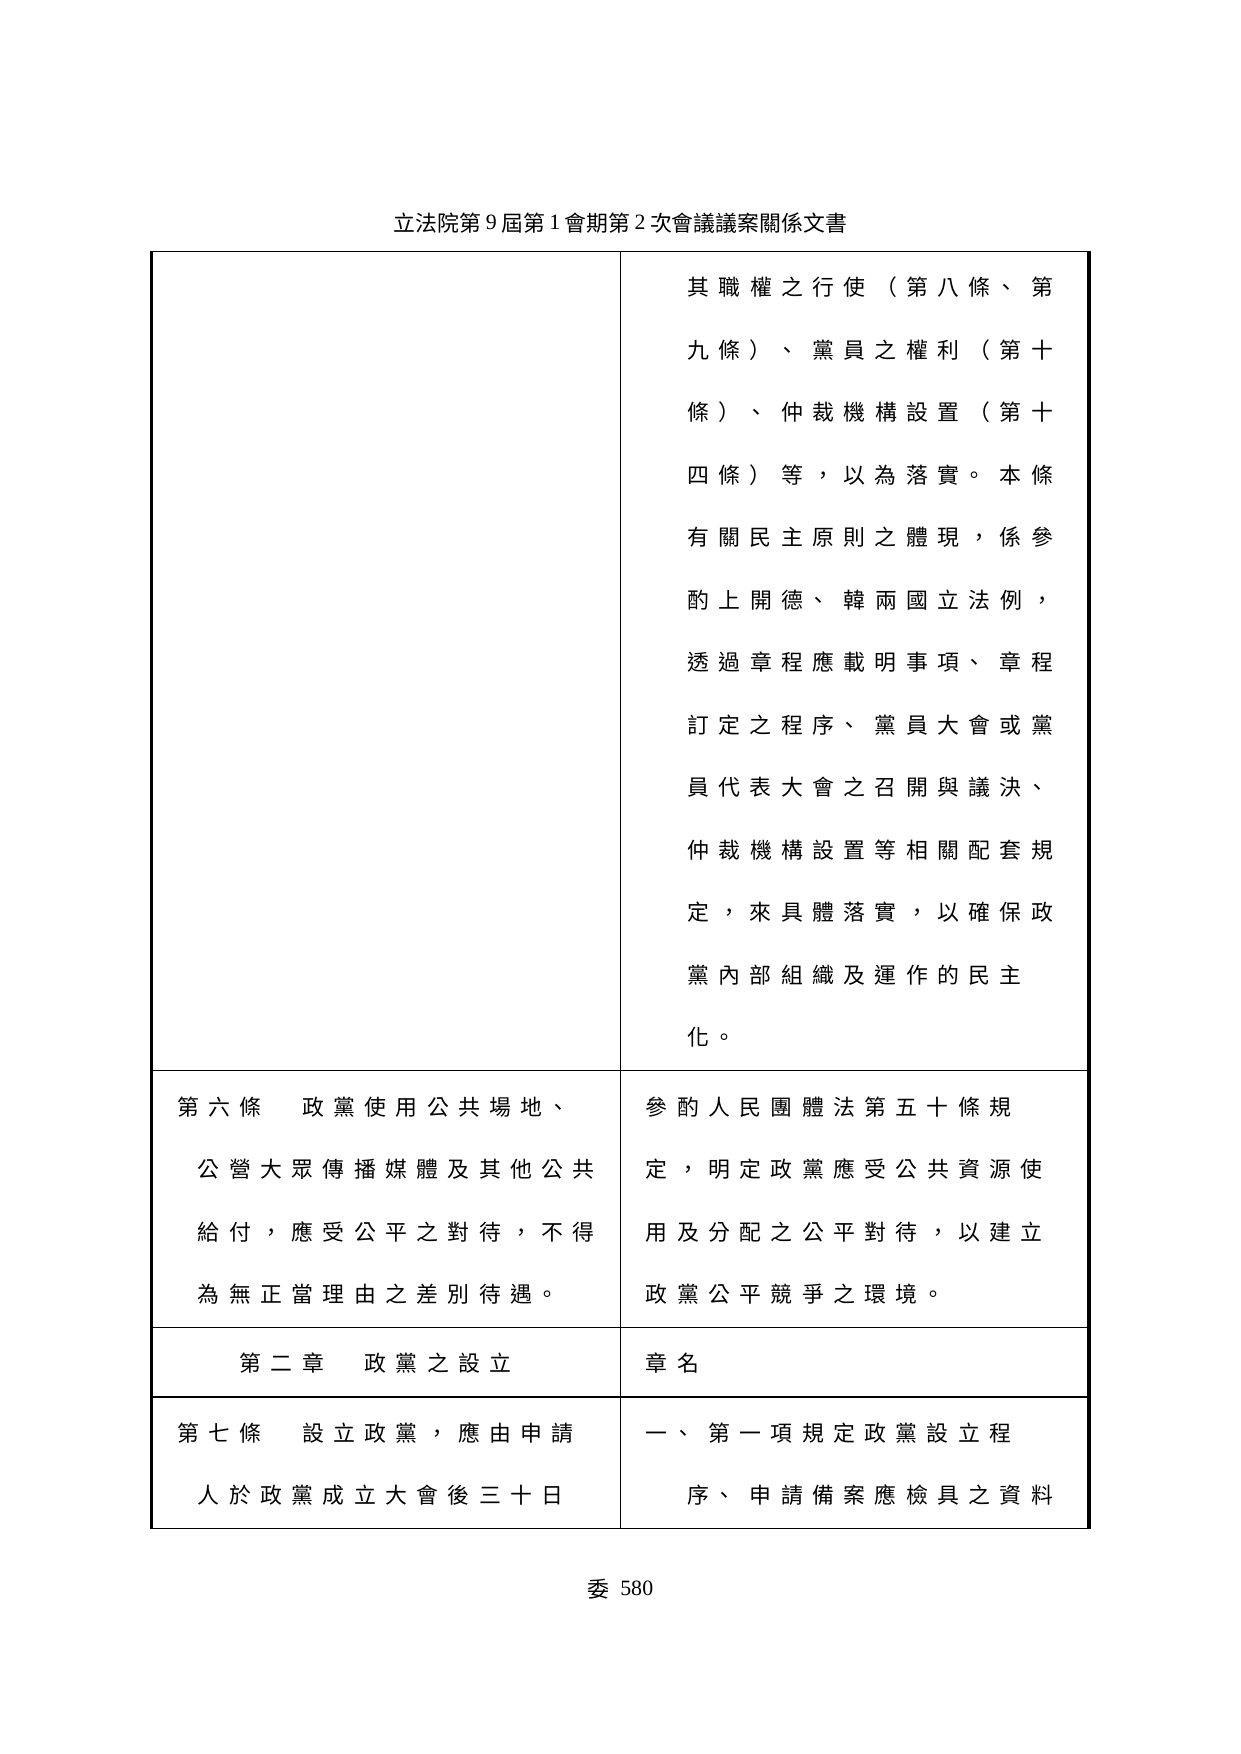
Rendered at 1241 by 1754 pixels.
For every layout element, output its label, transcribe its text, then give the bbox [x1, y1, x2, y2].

table_cell 第二章 政黨之設立 [153, 1328, 620, 1396]
table_cell 一、第一項規定政黨設立程序、申請備案應檢具之資料 [621, 1398, 1087, 1528]
table_cell 第六條 政黨使用公共場地、公營大眾傳播媒體及其他公共給付，應受公平之對待，不得為無正當理由之差別待遇。 [153, 1071, 620, 1327]
table_cell 章名 [621, 1328, 1087, 1396]
table_cell 其職權之行使（第八條、第九條）、黨員之權利（第十條）、仲裁機構設置（第十四條）等，以為落實。本條有關民主原則之體現，係參酌上開德、韓兩國立法例，透過章程應載明事項、章程訂定之程序、黨員大會或黨員代表大會之召開與議決、仲裁機構設置等相關配套規定，來具體落實，以確保政黨內部組織及運作的民主化。 [621, 252, 1087, 1070]
table_cell [153, 252, 620, 1070]
table_cell 參酌人民團體法第五十條規定，明定政黨應受公共資源使用及分配之公平對待，以建立政黨公平競爭之環境。 [621, 1071, 1087, 1327]
table_cell 第七條 設立政黨，應由申請人於政黨成立大會後三十日 [153, 1398, 620, 1528]
